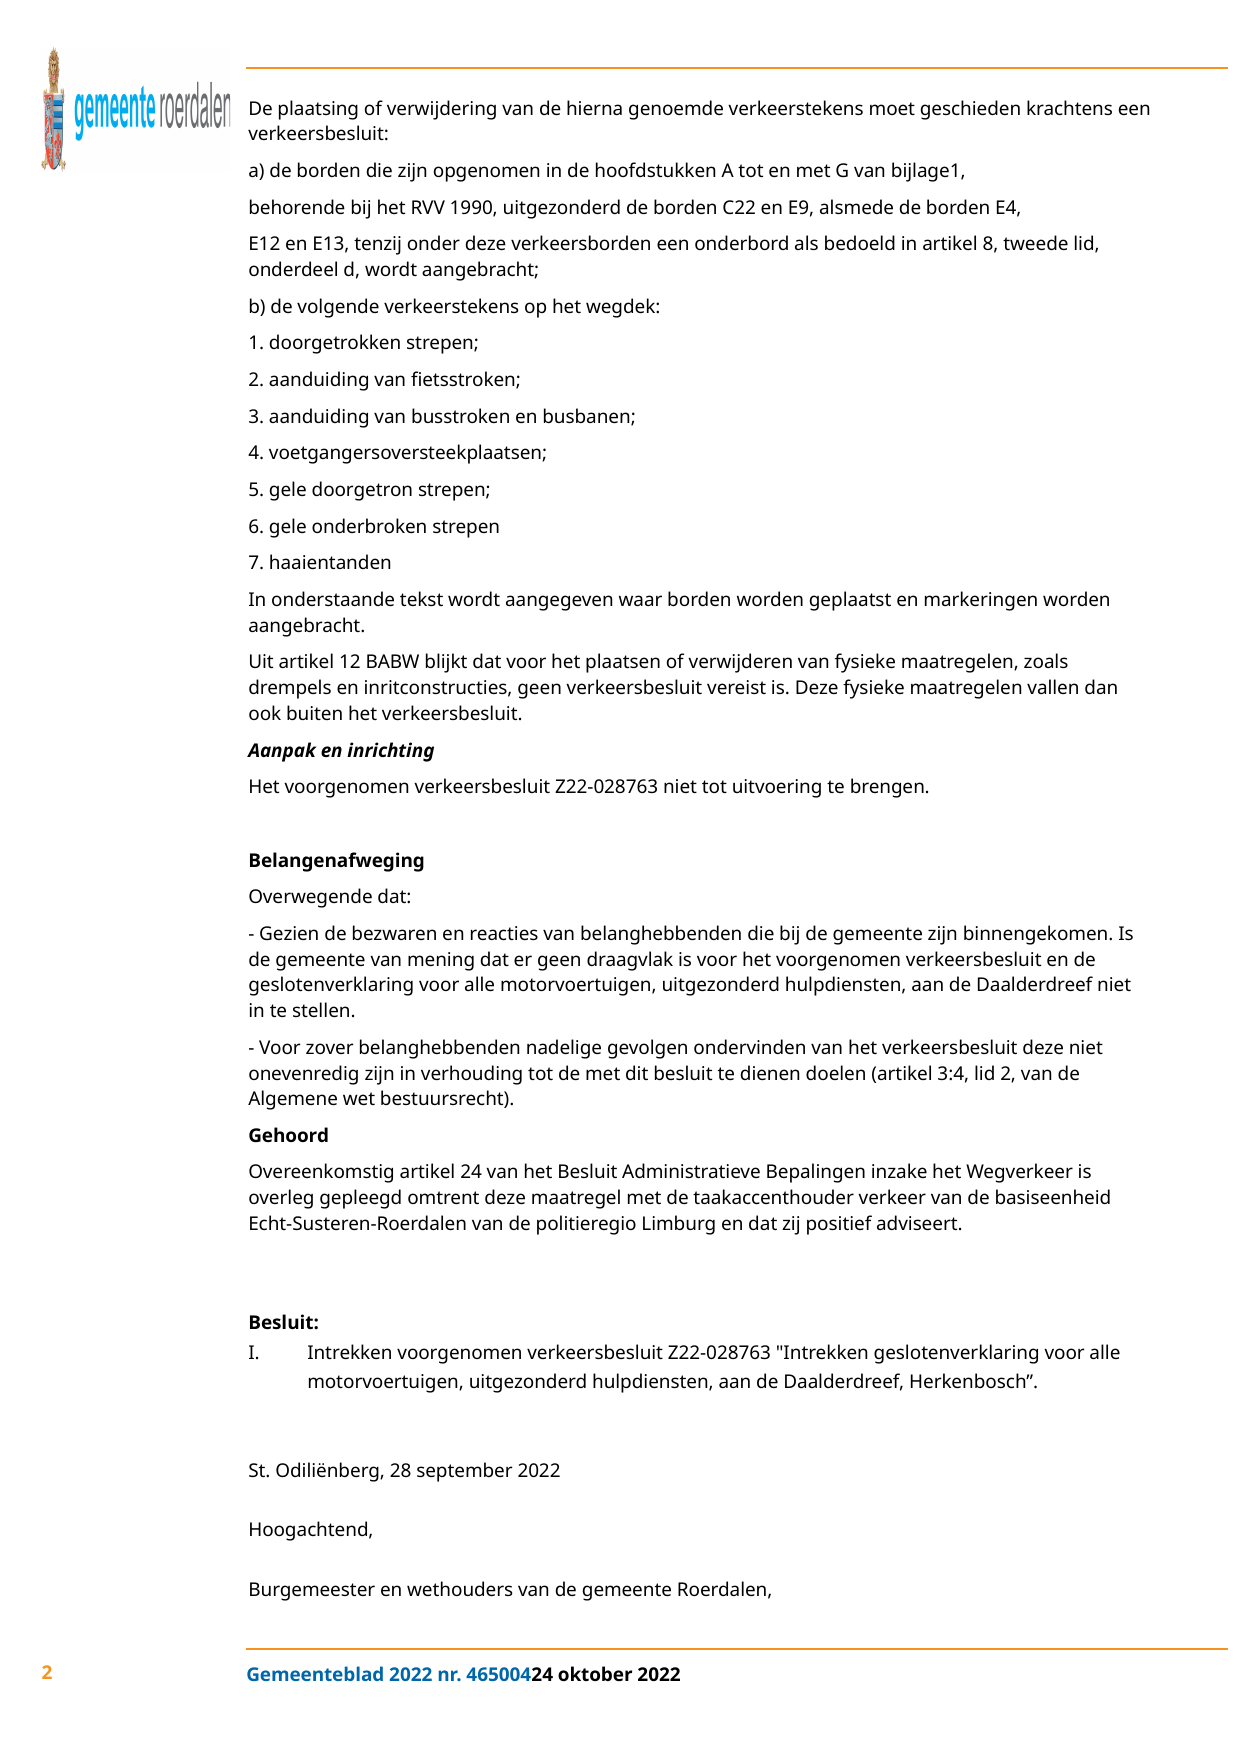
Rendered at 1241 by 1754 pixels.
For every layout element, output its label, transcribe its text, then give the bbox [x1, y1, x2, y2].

text 2. aanduiding van fietsstroken; [248, 366, 1152, 392]
text 4. voetgangersoversteekplaatsen; [248, 439, 1152, 465]
text behorende bij het RVV 1990, uitgezonderd de borden C22 en E9, alsmede de borden E4, [248, 194, 1152, 219]
picture [41, 47, 231, 172]
text Burgemeester en wethouders van de gemeente Roerdalen, [248, 1576, 1152, 1602]
text De plaatsing of verwijdering van de hierna genoemde verkeerstekens moet geschieden krachtens een verkeersbesluit: [248, 95, 1152, 146]
text - Voor zover belanghebbenden nadelige gevolgen ondervinden van het verkeersbesluit deze niet onevenredig zijn in verhouding tot de met dit besluit te dienen doelen (artikel 3:4, lid 2, van de Algemene wet bestuursrecht). [248, 1034, 1152, 1111]
text - Gezien de bezwaren en reacties van belanghebbenden die bij de gemeente zijn binnengekomen. Is de gemeente van mening dat er geen draagvlak is voor het voorgenomen verkeersbesluit en de geslotenverklaring voor alle motorvoertuigen, uitgezonderd hulpdiensten, aan de Daalderdreef niet in te stellen. [248, 920, 1152, 1023]
list Intrekken voorgenomen verkeersbesluit Z22-028763 "Intrekken geslotenverklaring voor alle motorvoertuigen, uitgezonderd hulpdiensten, aan de Daalderdreef, Herkenbosch”. [248, 1339, 1152, 1394]
text b) de volgende verkeerstekens op het wegdek: [248, 293, 1152, 319]
text Het voorgenomen verkeersbesluit Z22-028763 niet tot uitvoering te brengen. [248, 773, 1152, 799]
text Hoogachtend, [248, 1517, 1152, 1542]
text 6. gele onderbroken strepen [248, 513, 1152, 539]
text Overwegende dat: [248, 883, 1152, 909]
text St. Odiliënberg, 28 september 2022 [248, 1457, 1152, 1483]
text 1. doorgetrokken strepen; [248, 329, 1152, 355]
text 5. gele doorgetron strepen; [248, 476, 1152, 502]
text In onderstaande tekst wordt aangegeven waar borden worden geplaatst en markeringen worden aangebracht. [248, 586, 1152, 638]
text Belangenafweging [248, 847, 1152, 872]
text E12 en E13, tenzij onder deze verkeersborden een onderbord als bedoeld in artikel 8, tweede lid, onderdeel d, wordt aangebracht; [248, 231, 1152, 282]
text a) de borden die zijn opgenomen in de hoofdstukken A tot en met G van bijlage1, [248, 157, 1152, 183]
text 3. aanduiding van busstroken en busbanen; [248, 403, 1152, 429]
text Overeenkomstig artikel 24 van het Besluit Administratieve Bepalingen inzake het Wegverkeer is overleg gepleegd omtrent deze maatregel met de taakaccenthouder verkeer van de basiseenheid Echt-Susteren-Roerdalen van de politieregio Limburg en dat zij positief adviseert. [248, 1159, 1152, 1236]
text Gehoord [248, 1122, 1152, 1148]
text Besluit: [248, 1309, 1152, 1335]
text Uit artikel 12 BABW blijkt dat voor het plaatsen of verwijderen van fysieke maatregelen, zoals drempels en inritconstructies, geen verkeersbesluit vereist is. Deze fysieke maatregelen vallen dan ook buiten het verkeersbesluit. [248, 649, 1152, 726]
text 7. haaientanden [248, 549, 1152, 575]
text Aanpak en inrichting [248, 737, 1152, 762]
